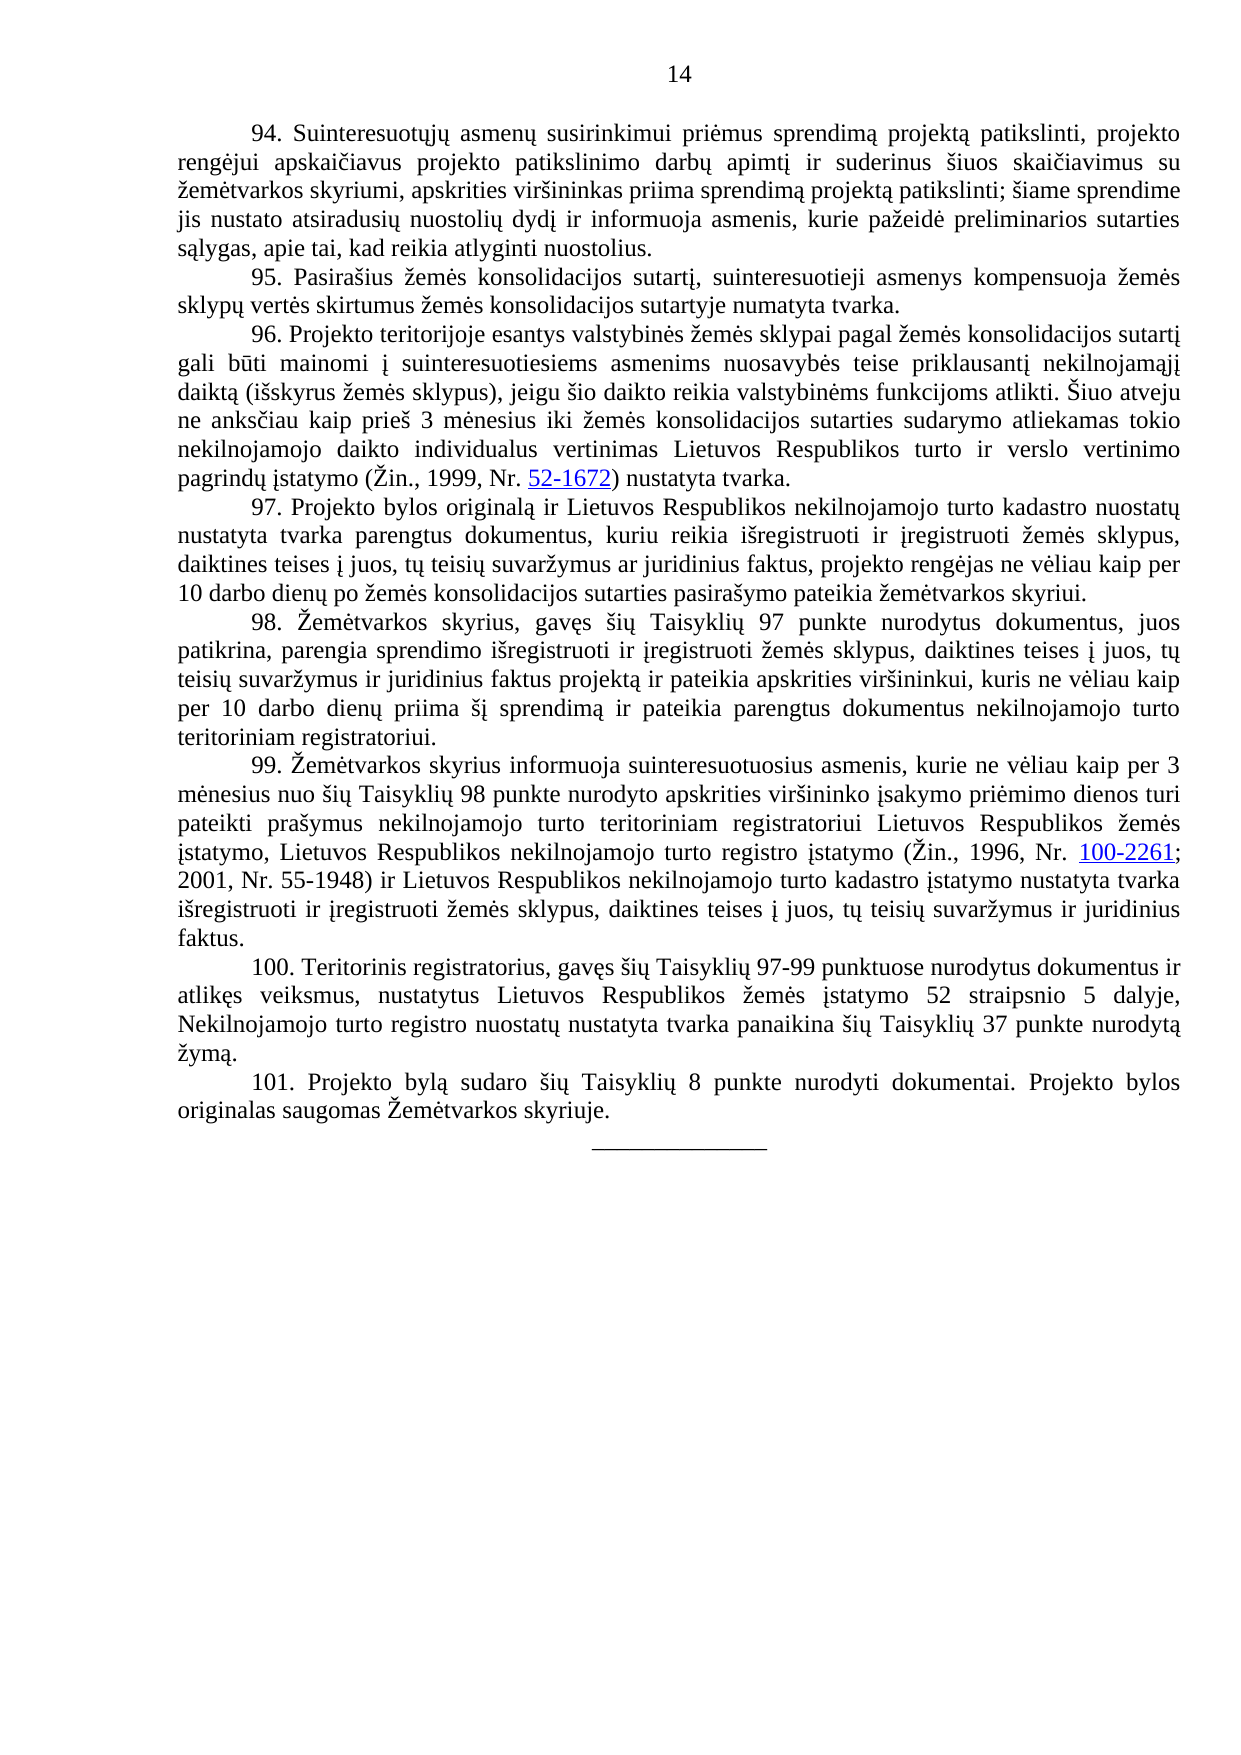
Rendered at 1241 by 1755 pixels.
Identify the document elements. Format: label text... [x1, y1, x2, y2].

text 94. Suinteresuotųjų asmenų susirinkimui priėmus sprendimą projektą patikslinti, projekto rengėjui apskaičiavus projekto patikslinimo darbų apimtį ir suderinus šiuos skaičiavimus su žemėtvarkos skyriumi, apskrities viršininkas priima sprendimą projektą patikslinti; šiame sprendime jis nustato atsiradusių nuostolių dydį ir informuoja asmenis, kurie pažeidė preliminarios sutarties sąlygas, apie tai, kad reikia atlyginti nuostolius. [177, 118, 1181, 262]
text ______________ [177, 1124, 1181, 1153]
text 98. Žemėtvarkos skyrius, gavęs šių Taisyklių 97 punkte nurodytus dokumentus, juos patikrina, parengia sprendimo išregistruoti ir įregistruoti žemės sklypus, daiktines teises į juos, tų teisių suvaržymus ir juridinius faktus projektą ir pateikia apskrities viršininkui, kuris ne vėliau kaip per 10 darbo dienų priima šį sprendimą ir pateikia parengtus dokumentus nekilnojamojo turto teritoriniam registratoriui. [177, 607, 1181, 751]
text 97. Projekto bylos originalą ir Lietuvos Respublikos nekilnojamojo turto kadastro nuostatų nustatyta tvarka parengtus dokumentus, kuriu reikia išregistruoti ir įregistruoti žemės sklypus, daiktines teises į juos, tų teisių suvaržymus ar juridinius faktus, projekto rengėjas ne vėliau kaip per 10 darbo dienų po žemės konsolidacijos sutarties pasirašymo pateikia žemėtvarkos skyriui. [177, 492, 1181, 607]
text 101. Projekto bylą sudaro šių Taisyklių 8 punkte nurodyti dokumentai. Projekto bylos originalas saugomas Žemėtvarkos skyriuje. [177, 1067, 1181, 1124]
text 95. Pasirašius žemės konsolidacijos sutartį, suinteresuotieji asmenys kompensuoja žemės sklypų vertės skirtumus žemės konsolidacijos sutartyje numatyta tvarka. [177, 262, 1181, 319]
text 99. Žemėtvarkos skyrius informuoja suinteresuotuosius asmenis, kurie ne vėliau kaip per 3 mėnesius nuo šių Taisyklių 98 punkte nurodyto apskrities viršininko įsakymo priėmimo dienos turi pateikti prašymus nekilnojamojo turto teritoriniam registratoriui Lietuvos Respublikos žemės įstatymo, Lietuvos Respublikos nekilnojamojo turto registro įstatymo (Žin., 1996, Nr. 100-2261; 2001, Nr. 55-1948) ir Lietuvos Respublikos nekilnojamojo turto kadastro įstatymo nustatyta tvarka išregistruoti ir įregistruoti žemės sklypus, daiktines teises į juos, tų teisių suvaržymus ir juridinius faktus. [177, 751, 1181, 952]
text 96. Projekto teritorijoje esantys valstybinės žemės sklypai pagal žemės konsolidacijos sutartį gali būti mainomi į suinteresuotiesiems asmenims nuosavybės teise priklausantį nekilnojamąjį daiktą (išskyrus žemės sklypus), jeigu šio daikto reikia valstybinėms funkcijoms atlikti. Šiuo atveju ne anksčiau kaip prieš 3 mėnesius iki žemės konsolidacijos sutarties sudarymo atliekamas tokio nekilnojamojo daikto individualus vertinimas Lietuvos Respublikos turto ir verslo vertinimo pagrindų įstatymo (Žin., 1999, Nr. 52-1672) nustatyta tvarka. [177, 319, 1181, 492]
text 100. Teritorinis registratorius, gavęs šių Taisyklių 97-99 punktuose nurodytus dokumentus ir atlikęs veiksmus, nustatytus Lietuvos Respublikos žemės įstatymo 52 straipsnio 5 dalyje, Nekilnojamojo turto registro nuostatų nustatyta tvarka panaikina šių Taisyklių 37 punkte nurodytą žymą. [177, 952, 1181, 1067]
